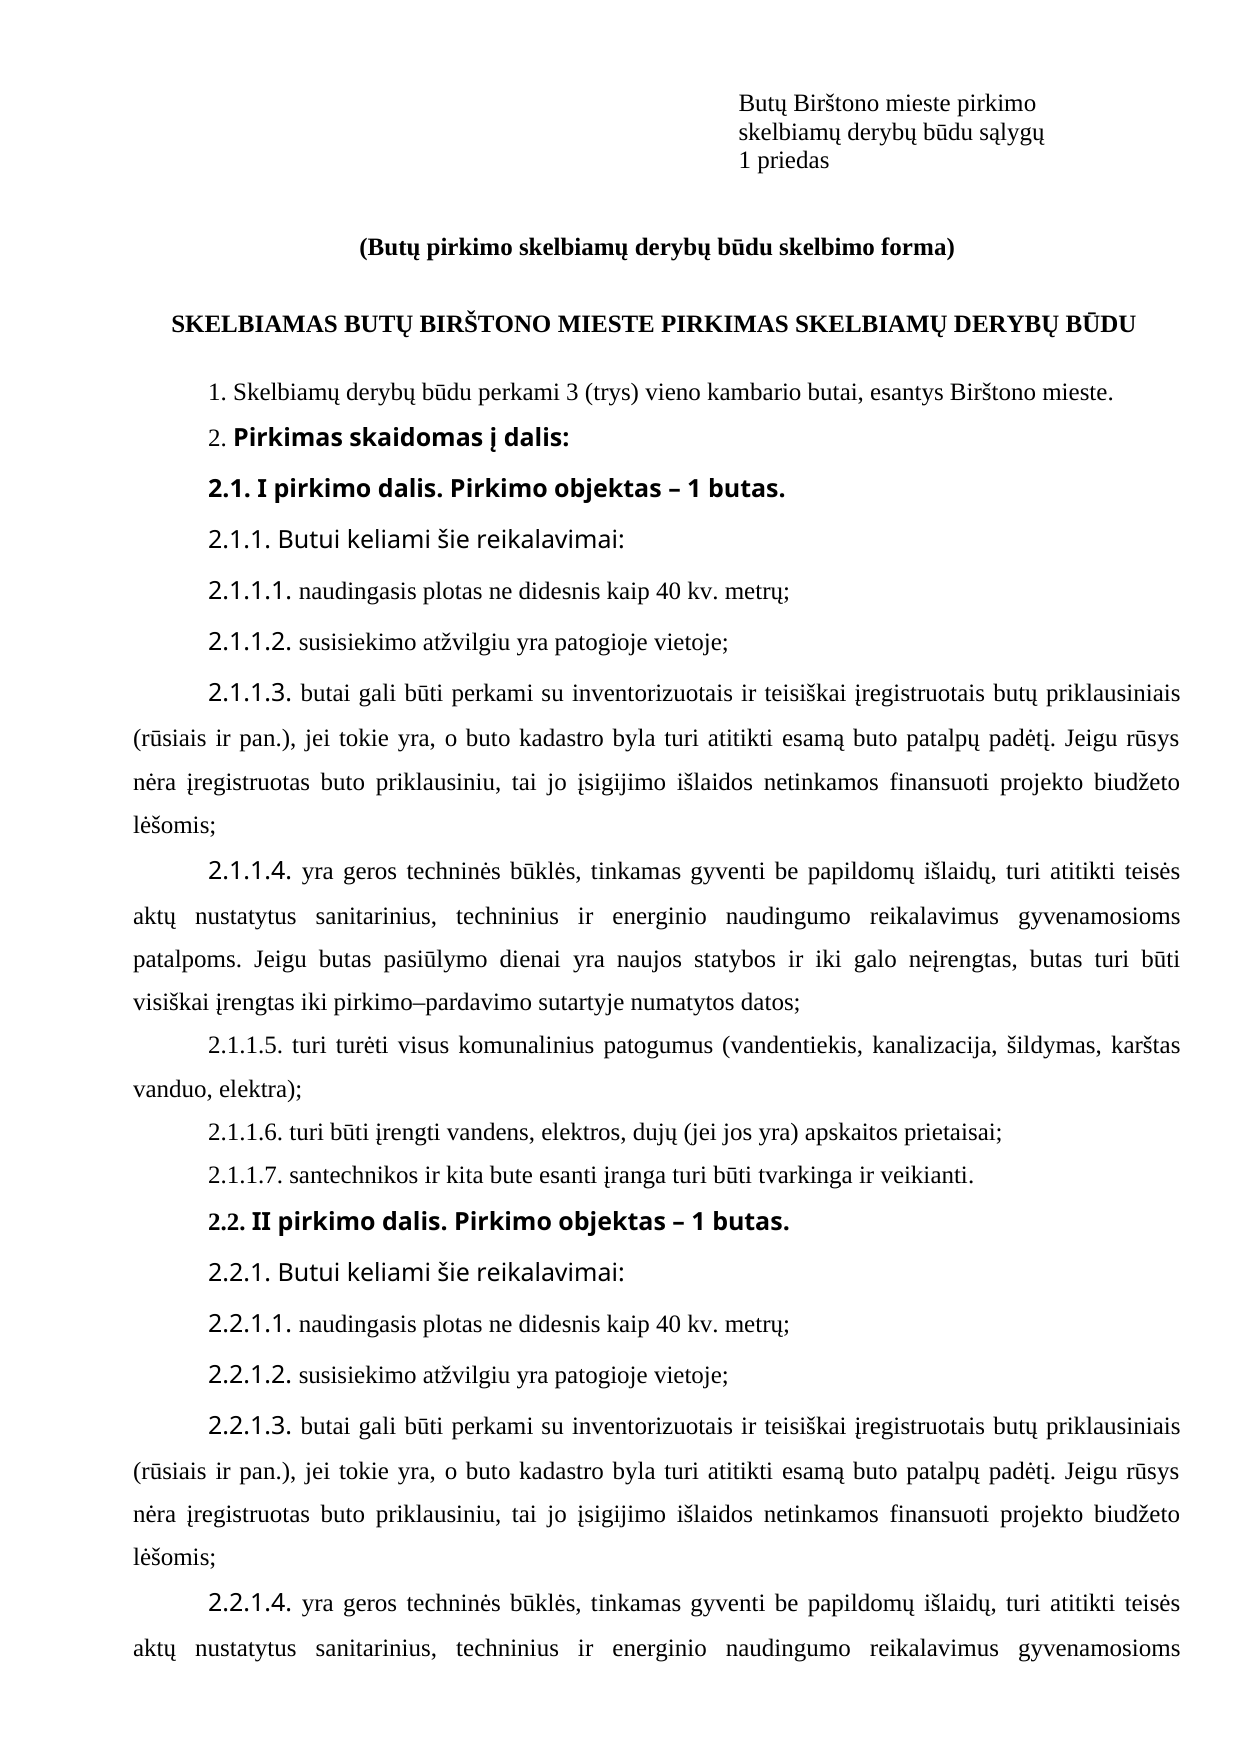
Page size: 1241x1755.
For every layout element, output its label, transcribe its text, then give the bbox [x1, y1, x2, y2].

text SKELBIAMAS BUTŲ BIRŠTONO MIESTE PIRKIMAS SKELBIAMŲ DERYBŲ BŪDU [133, 309, 1181, 338]
text 2.2.1. Butui keliami šie reikalavimai: [133, 1254, 1181, 1288]
text 2.1. I pirkimo dalis. Pirkimo objektas – 1 butas. [133, 471, 1181, 505]
text 2.2. II pirkimo dalis. Pirkimo objektas – 1 butas. [133, 1203, 1181, 1237]
text Butų Birštono mieste pirkimo [133, 88, 1181, 117]
text 2.1.1.2. susisiekimo atžvilgiu yra patogioje vietoje; [133, 624, 1181, 658]
text skelbiamų derybų būdu sąlygų [133, 117, 1181, 145]
text 2.2.1.4. yra geros techninės būklės, tinkamas gyventi be papildomų išlaidų, turi atitikti teisės aktų nustatytus sanitarinius, techninius ir energinio naudingumo reikalavimus gyvenamosioms [133, 1585, 1181, 1662]
text 2.1.1.3. butai gali būti perkami su inventorizuotais ir teisiškai įregistruotais butų priklausiniais (rūsiais ir pan.), jei tokie yra, o buto kadastro byla turi atitikti esamą buto patalpų padėtį. Jeigu rūsys nėra įregistruotas buto priklausiniu, tai jo įsigijimo išlaidos netinkamos finansuoti projekto biudžeto lėšomis; [133, 675, 1181, 838]
text 2.1.1.4. yra geros techninės būklės, tinkamas gyventi be papildomų išlaidų, turi atitikti teisės aktų nustatytus sanitarinius, techninius ir energinio naudingumo reikalavimus gyvenamosioms patalpoms. Jeigu butas pasiūlymo dienai yra naujos statybos ir iki galo neįrengtas, butas turi būti visiškai įrengtas iki pirkimo–pardavimo sutartyje numatytos datos; [133, 853, 1181, 1016]
text 2.1.1.1. naudingasis plotas ne didesnis kaip 40 kv. metrų; [133, 573, 1181, 607]
text 2.1.1. Butui keliami šie reikalavimai: [133, 522, 1181, 556]
text 2.2.1.1. naudingasis plotas ne didesnis kaip 40 kv. metrų; [133, 1305, 1181, 1339]
text 2.1.1.5. turi turėti visus komunalinius patogumus (vandentiekis, kanalizacija, šildymas, karštas vanduo, elektra); [133, 1031, 1181, 1102]
text 2.1.1.7. santechnikos ir kita bute esanti įranga turi būti tvarkinga ir veikianti. [133, 1160, 1181, 1189]
text (Butų pirkimo skelbiamų derybų būdu skelbimo forma) [133, 232, 1181, 260]
text 2.2.1.3. butai gali būti perkami su inventorizuotais ir teisiškai įregistruotais butų priklausiniais (rūsiais ir pan.), jei tokie yra, o buto kadastro byla turi atitikti esamą buto patalpų padėtį. Jeigu rūsys nėra įregistruotas buto priklausiniu, tai jo įsigijimo išlaidos netinkamos finansuoti projekto biudžeto lėšomis; [133, 1407, 1181, 1571]
text 1 priedas [133, 145, 1181, 174]
text 2. Pirkimas skaidomas į dalis: [133, 420, 1181, 454]
text 2.2.1.2. susisiekimo atžvilgiu yra patogioje vietoje; [133, 1356, 1181, 1390]
text 2.1.1.6. turi būti įrengti vandens, elektros, dujų (jei jos yra) apskaitos prietaisai; [133, 1117, 1181, 1146]
text 1. Skelbiamų derybų būdu perkami 3 (trys) vieno kambario butai, esantys Birštono mieste. [133, 377, 1181, 405]
